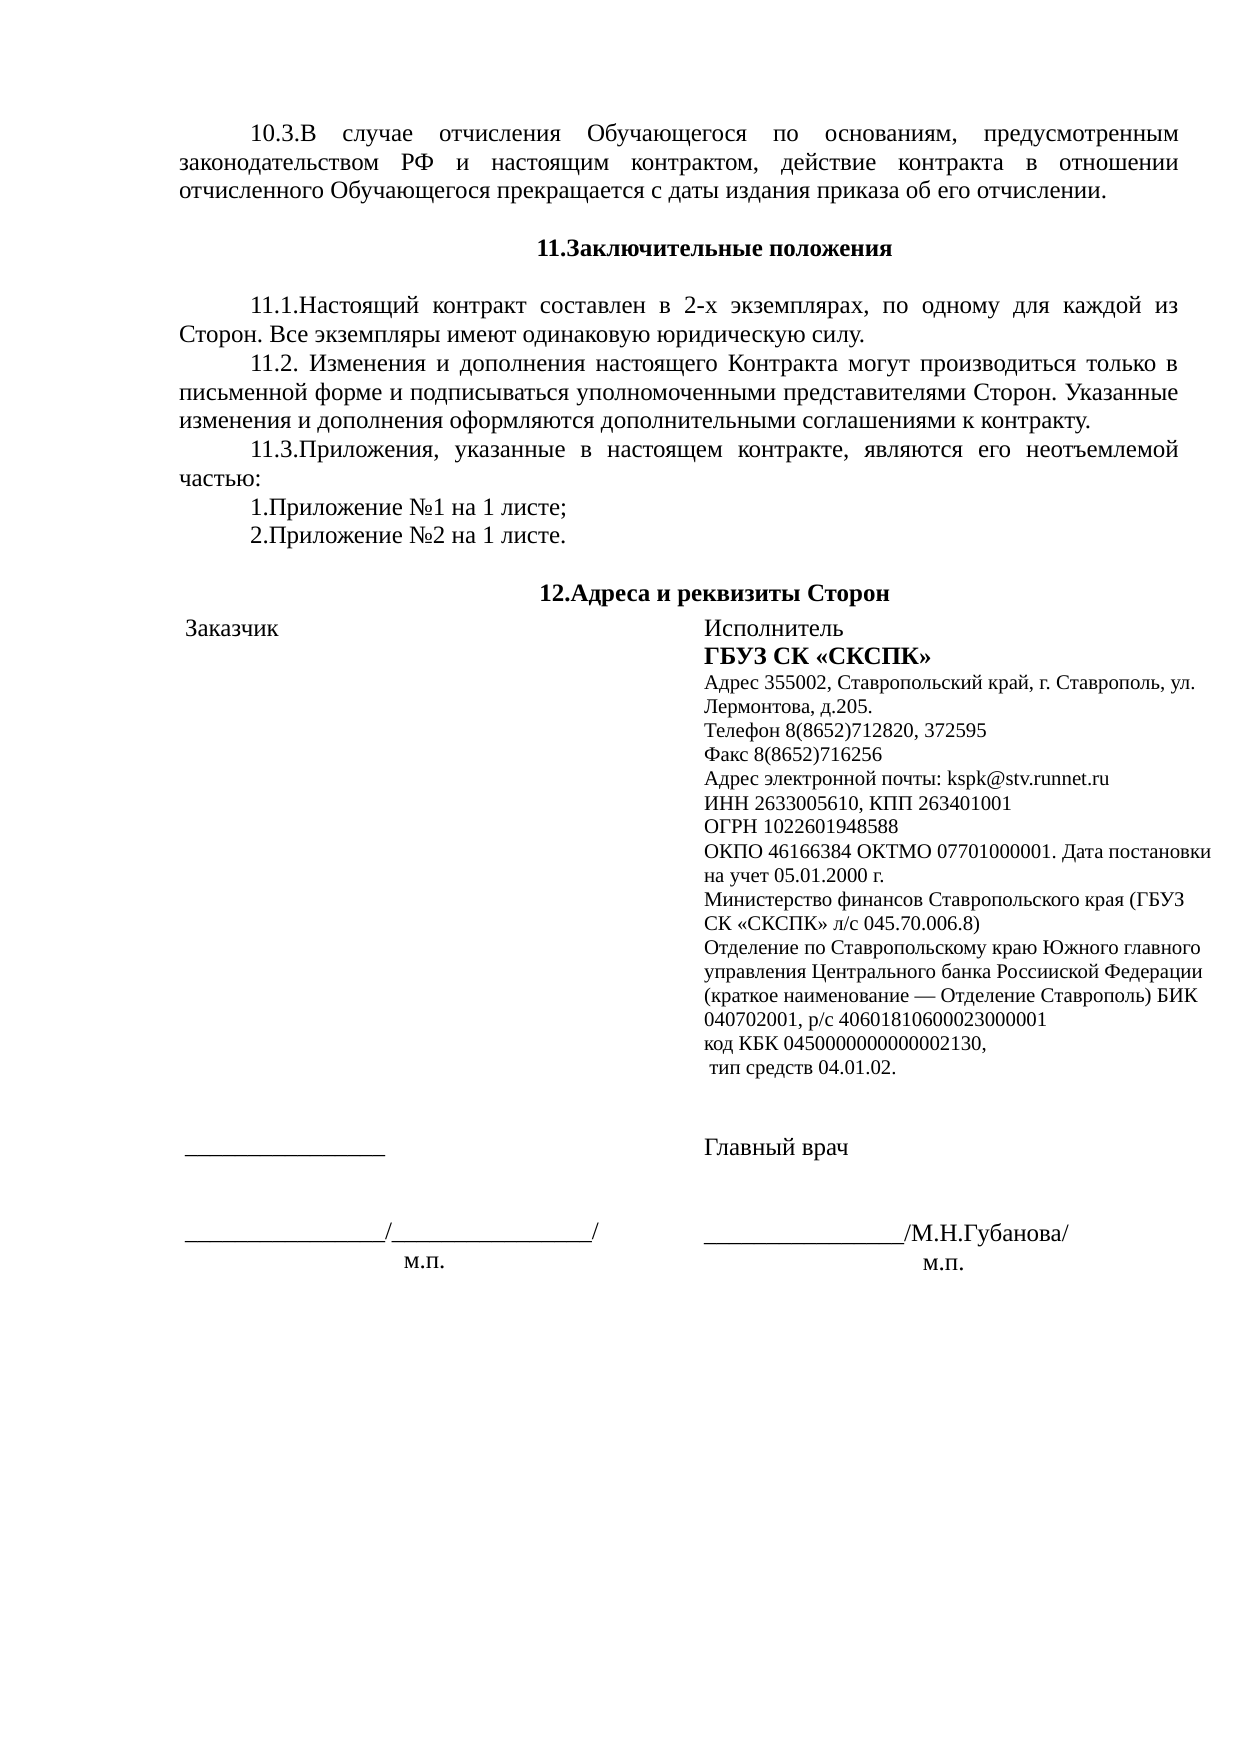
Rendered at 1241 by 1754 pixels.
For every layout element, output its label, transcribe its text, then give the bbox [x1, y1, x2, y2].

table_header Контракт №_____ на оказание платных образовательных услуг в сфере дополнительного профессионального образования г. Ставрополь «____»____________ 2018 г. ________________________________________________________________________, именуемое в дальнейшем «Заказчик», в лице _______________________________________ действующего на основании _________________, с одной стороны, и Государственное бюджетное учреждение здравоохранения Ставропольского края «Ставропольская краевая станция переливания крови» (лицензия на осуществление образовательной деятельности серии 26 Л 01 № 0001340, регистрационный номер 5089 от 04 октября 2016г.), именуемое в дальнейшем «Исполнитель», в лице главного врача, Губановой Марины Николаевны, действующей на основании Устава, с другой стороны, при совместном упоминании - «Стороны», и каждое в отдельности «Сторона», с соблюдением требований Гражданского кодекса Российской Федерации, Федерального закона от 05.04.2013 № 44-ФЗ «О контрактной системе в сфере закупок товаров, работ, услуг для обеспечения государственных и муниципальных нужд» (далее - 44-ФЗ) или (в соответствии с Федеральным законом № 223-ФЗ от 18.07.2011г. «О закупках товаров, работ, услуг отдельными видами юридических лиц» (далее - 223-ФЗ) (нужное выбрать), Федерального закона от 29.12.2012 № 273 – ФЗ «Об образовании в Российской Федерации» и других действующих нормативных правовых актов Российской Федерации заключили настоящий контракт (далее – «Контракт») о нижеследующем: Предмет контракта В соответствии с контрактом Исполнитель обязуется оказать Заказчику образовательную услугу в сфере дополнительного профессионального образования (далее – образовательная услуга), а Заказчик обязуется принять и оплатить данную образовательную услугу, на условиях, предусмотренных настоящим контрактом. Образовательная услуга предоставляется в виде обучения работника (работников) Заказчика (далее - Слушатель/Слушатели) по дополнительной профессиональной программе (далее – образовательная программа). Образовательная услуга оказывается Исполнителем в соответствии с дополнительной профессиональной программой, разработанной и утвержденной Исполнителем, с учетом квалификационных требований к профессиональным знаниям и навыкам, необходимым для исполнения должностных обязанностей, которые устанавливаются в соответствии с федеральными законами и иными нормативными правовыми актами Российской Федерации. Лицам, завершившим освоение программы дополнительного профессионального образования и прошедшим итоговую аттестацию, выдается документ установленного образца. Успешно завершившим курс обучения Слушателям выдается удостоверение о повышении квалификации. Наименование образовательной программы, ее вид и форма и (или) технология проведения, сроки освоения, объем, удостоверение о повышении квалификации, цена услуги, общая стоимость услуги, указываются в приложении к контракту (далее - приложение № 1), являющемся неотъемлемой частью настоящего контракта. Данные Слушателя или список Слушателей, направляемых для освоения образовательной программы, указывается Заказчиком в заявке (далее - приложение № 2), являющейся неотъемлемой частью настоящего контракта. Внесение изменений и дополнений в заявку на оказание образовательной услуги после её подписания осуществляется с письменного согласия обеих Сторон. Место оказания образовательной услуги – по месту нахождения Исполнителя (или Заказчика) (нужное выбрать). Обязанности и права Сторон Исполнитель обязан: Предоставить Заказчику полную информацию о предоставляемой услуге, в том числе копию лицензии на право ведения образовательной деятельности Исполнителя; Обеспечить выполнение обязательств по настоящему контракту надлежащим образом и в срок, установленный настоящим контрактом; Гарантировать качество предоставляемой услуги; При представлении всех необходимых документов зачислить Слушателя/Слушателей на обучение по программе, указанной в приложении № 1 к настоящему контракту; Организовать учебный процесс и обеспечить освоение Слушателя/Слушателей образовательной программы в соответствии с учебным планом; Обеспечить Слушателя/Слушателей учебно - методическими материалами, необходимыми для учебного процесса; Создать Слушателю/Слушателям необходимые условия для освоения выбранной образовательной программы, проявлять уважение к человеческому достоинству Обучающегося, защиту от всех форм физического и психического насилия, оскорбления личности, охрану жизни и здоровья; Сохранить место за Слушателем, в случае пропуска им занятий по уважительной причине; Ознакомить Слушателя/Слушателей с правилами внутреннего распорядка Исполнителя, с Положением о структурном подразделении Учебный центр государственного бюджетного учреждения здравоохранения Ставропольского края «Ставропольская краевая станция переливания крови»; Обеспечить необходимый контроль знаний Слушателя/Слушателей; Осуществить оценку уровня знаний слушателей по результатам сдачи итогового зачета. Учет знаний, умений и навыков слушателей при итоговой аттестации определяется «зачет»/«не зачет» в форме, определенной Учебным центром ГБУЗ СК «СКСПК». Результаты итоговой аттестации оформляются приказом. При отчислении Слушателя по инициативе Исполнителя, Исполнитель обязан уведомить об этом Заказчика не менее чем за 2 рабочих дня до отчисления; Выдать лицам, прошедшим весь курс обучения, но не прошедшим итоговую аттестацию, соответствующие справки; Представить по запросу Заказчика в сроки, указанные в таком запросе, информацию о ходе исполнения обязательств по контракту; В случае изменения реквизитов Исполнитель обязан в однодневный срок в письменной форме сообщить об этом Заказчику, с указанием новых реквизитов. В противном случае, все риски, связанные с перечислением Заказчиком денежных средств на указанный в настоящем контракте счет Исполнителя, несет Исполнитель; Своевременно предоставлять достоверную информацию о ходе исполнения своих обязательств, в том числе о сложностях, возникающих при исполнении контракта, а также к установленному контрактом сроку предоставить Заказчику результаты оказания услуги; Незамедлительно известить Заказчика и до получения соответствующих указаний приостановить оказание услуг при обнаружении: - возможных неблагоприятных для Заказчика последствий выполнения его указаний в ходе исполнения услуги; - иных, независящих от Исполнителя обстоятельств, угрожающих качеству результатов оказываемой услуги, либо создающих невозможность ее завершения в срок; В случае выявления Заказчиком в ходе оказания услуги недостатков, Исполнитель обязан своими силами и за свой счет устранить допущенные по его вине недостатки, при условии, что они не выходят за пределы услуг. Срок устранения недостатков согласовывается Сторонами; По окончании оказания услуги передать результат оказанной услуги Заказчику, в порядке и сроки, определенные разделом 6. «Порядок приемки оказанной услуги» настоящего контракта. Предоставить Заказчику акт оказания услуг (далее – Акт). Обязательства Исполнителя считаются исполненными с момента подписания Сторонами Акта. Исполнитель вправе: Самостоятельно осуществлять образовательный процесс, определять содержание образовательной программы и технологию обучения, выбирать системы оценок, формы, порядок и периодичность промежуточной аттестации Слушателя/Слушателей, применять меры поощрения и налагать взыскания в пределах, предусмотренных Уставом, а также в соответствии с локальными нормативными актами Исполнителя; Отчислить Слушателя/Слушателей из Учебного центра ГБУЗ СК «СКСПК» по следующим основаниям: - по собственному желанию, состоянию здоровья, семейным обстоятельствам; - как самовольно прекратившего обучение в Учебном центре ГБУЗ СК «СКСПК». В связи с невыходом на занятия без уважительных причин (фиксация в журналах посещаемости) или по не установленным причинам, в течение более 30% учебного времени; - как окончившие теоретический курс, но не сдавшие или не приступившие к итоговой аттестации; - за нарушение условий договора, в том числе по оплате задолженности за обучение; - за аморальное поведение (появление в Учебном центре ГБУЗ СК «СКСПК», в состоянии алкогольного или наркотического опьянения); - за подделку документов, связанных с поступлением и обучением в Учебном центре ГБУЗ СК «СКСПК», в том числе паспорта и документов об образовании; - в связи со смертью слушателя; - в иных случаях, установленных законодательством Российской Федерации. Решение об отчислении слушателя по инициативе Учебного центра ГБУЗ СК «СКСПК» принимается и оформляется приказом главного врача ГБУЗ СК «СКСПК». Требовать от Заказчика подписания Акта, в соответствии с условиями настоящего контракта; Требовать от Заказчика своевременной оплаты услуги, в соответствии с условиями настоящего контракта; Направлять Заказчику запросы и получать от него разъяснения и уточнения по вопросам, связанным с надлежащим исполнением контракта. Заказчик обязан: Своевременно принять и оплатить оказанную Исполнителем образовательную услугу в соответствии с условиями настоящего контракта; Предоставить оборудованное помещение необходимое для выполнения Исполнителем образовательной услуги в соответствии с условиями настоящего контракта Обеспечить явку Слушателя/Слушателей в сроки, указанные в приложении № 1 настоящего контракта; Обеспечить посещение Слушателем/Слушателями занятий, согласно утвержденному Исполнителем расписанию и учебному плану; Предоставить Исполнителю документацию, а также любую информацию, необходимую для надлежащего выполнения предусмотренных настоящим контрактом обязательств; В случае изменения своих реквизитов во время действия настоящего контракта уведомлять об этом Исполнителя в течение одного рабочего дня, со дня таких изменений; Возместить ущерб Исполнителю, если таковой возникнет, по вине Обучающегося/Обучающихся, в соответствии с действующим законодательством. Заказчик вправе: Требовать от Исполнителя предоставления информации по вопросам организации и обеспечения надлежащего исполнения услуги, предусмотренной настоящим контрактом; Получать информацию об успеваемости отношении Обучающегося/Обучающихся к обучению; Осуществлять контроль посещаемости и успеваемости Обучающегося/Обучающихся; Осуществлять контроль выполнения Исполнителем учебного плана и программы, соблюдения сроков обучения, не вмешиваясь в образовательный процесс Исполнителя; В соответствии со статьей 95 Федерального закона «Об образовании в Российской Федерации» Заказчик имеет право привлекать третьих лиц для проведения независимой оценки качества образования. При осуществлении независимой оценки качества образования используется общедоступная информация об Исполнителе, и о реализуемых Исполнителем образовательных программах. Цена контракта и порядок расчетов 3.1. Цена контракта составляет _________ (_______________________) рублей ___ копеек без НДС. Стоимость образовательной услуги НДС не облагается в соответствии с п. 14 статьи 149 Налогового Кодекса РФ. 3.2. Цена контракта включает в себя все расходы Исполнителя, связанные с исполнением Контракта. 3.3. Цена контракта является твердой и определяется на весь срок исполнения Контракта 3.4 Оплата по настоящему договору производится Заказчиком за счет ___________________________________________________________________________________по факту оказанных услуг путем перечисления денежных средств на расчетный счет Исполнителя, указанный в контракте на основании представленных Исполнителем в адрес Заказчика документов, подтверждающих оказание услуг в соответствии с условиями контракта в течение 20 (двадцати) календарных дней со дня подписания Заказчиком документа о приемке, предусмотренного частью 7 статьи 94 Федерального закона от 05.04.2013 № 44-ФЗ « О контрактной системе в сфере закупок товаров, работ, услуг для обеспечения государственных и муниципальных нужд» или (по факту оказанных услуг путем перечисления денежных средств на расчетный счет Исполнителя, указанный в контракте на основании представленных Исполнителем в адрес Заказчика документов, подтверждающих оказание услуг в соответствии с условиями контракта в течение 20 (двадцати) календарных дней со дня подписания сторонами акта приемки оказанных услуг) (нужное указать). 3.5. Обязательства Заказчика считаются выполненными с момента зачисления денежных средств в полном объеме на расчетный счет Исполнителя. 3.6. В случае расторжения настоящего контракта, связанном с отчислением Слушателя/Слушателей, Заказчик уплачивает только фактически понесенные Исполнителем расходы, связанные с обучением Обучающегося/Обучающихся. Исполнение контракта Исполнение контракта включает в себя: Приемку оказанной услуги, включая проведение экспертизы результатов оказанной услуги; Оплату Заказчиком оказанной услуги; 4.1.3. Взаимодействие Заказчика с Исполнителем при изменении, расторжении контракта в соответствии со статьей 95 Федерального закона от 05.04.2013 № 44-ФЗ «О контрактной системе в сфере закупок товаров, работ, услуг для обеспечения государственных и муниципальных нужд» (для контрактов в рамках 44 ФЗ) (или Взаимодействие Заказчика с Исполнителем при изменении, расторжении контракта в соответствии с гражданским кодексом Российской Федерации (для контрактов в рамках 223-ФЗ) (нужное указать). Исполнитель в соответствии с условиями контракта обязан своевременно предоставлять достоверную информацию о ходе исполнения своих обязательств, в том числе о сложностях, возникающих при исполнении контракта, а также к установленному контрактом сроку обязан предоставить Заказчику результаты оказания услуги, предусмотренные контрактом, при этом Заказчик обязан обеспечить приемку оказанной услуги. 4.3. Для проверки предоставленных результатов оказанной услуги, предусмотренных контрактом, в части их соответствия условиям контракта Заказчик обязан провести экспертизу. Экспертиза результатов, предусмотренных контрактом, может проводиться заказчиком своими силами или к ее проведению могут привлекаться эксперты, экспертные организации на основании контрактов, заключенных в соответствии с 44-ФЗ (для контрактов в рамках 44 ФЗ) или (Для проверки оказанных Исполнителем услуг, предусмотренных контарктом, в части их соответствия контракта Заказчик вправе привлекать независимых экспертов, выбор которых осуществляется по его усмотрению. (для контрактов в рамках 223 ФЗ) (нужное указать). Изменение и расторжение контракта Изменение существенных условий контракта при его исполнении не допускается, за исключением их изменения по соглашению Сторон, в случаях, предусмотренных действующим законодательством РФ. Настоящий контракт может быть расторгнут по соглашению Сторон. По инициативе одной из Сторон контракт может быть расторгнут по основаниям, предусмотренным действующим законодательством Российской Федерации. Настоящий контракт может быть расторгнут по инициативе Исполнителя в случаях: - установления нарушения порядка приема в контингент Исполнителя, повлекшего по вине Слушателя/Слушателей его незаконное зачисление в контингент Исполнителя; - отчисления Слушателя/Слушателей, по основаниям, предусмотренным действующим законодательством РФ и условиями настоящего контракта; - невозможности надлежащего исполнения обязательства вследствие действий (бездействия) Слушателя/Слушателей; - в иных случаях, предусмотренных законодательством Российской Федерации. Решение Исполнителя об одностороннем отказе от исполнения контракта в течение одного рабочего дня, следующего за датой принятия такого решения, направляется Заказчику по почте заказным письмом с уведомлением о вручении по адресу Заказчика, указанному в контракте, а также телеграммой, либо посредством факсимильной связи, либо по адресу электронной почты, либо с использованием иных средств связи и доставки, обеспечивающих фиксирование такого уведомления и подтверждением Исполнителем подтверждения о его вручении Заказчику. Датой надлежащего уведомления Заказчика признается дата получения Исполнителем подтверждения о вручении Заказчику указанного уведомления. Решение Исполнителя об одностороннем отказе от исполнения контракта вступает в силу и контракт считается расторгнутым через десять дней с даты надлежащего уведомления Заказчика об одностороннем отказе от исполнения контракта. 5.6. Настоящий контракт может быть расторгнут по инициативе Заказчика в случаях, предусмотренных статьей 95 Федерального закона от 05.04.2013 № 44-ФЗ «О контрактной системе в сфере закупок товаров, работ, услуг для обеспечения государственных и муниципальных нужд» (для контрактов в рамках 44 ФЗ). 5.7. При расторжении контракта в связи с односторонним отказом Стороны контракта от исполнения контракта другая Сторона контракта вправе потребовать возмещения только фактически понесенного ущерба, непосредственно обусловленного обстоятельствами, являющимися основанием для принятия решения об одностороннем отказе от исполнения контракта. 5.8. Любые изменения и дополнения настоящего контракта могут производиться только в письменной форме и подписываться уполномоченными представителями Сторон. 6. Порядок приемки оказанной услуги 6.1. Приемка оказанной услуги на соответствие объему и качеству, согласно требованиям установленным настоящим контрактом, осуществляется после оказания Исполнителем услуг, предусмотренных контрактом. 6.2. Факт оказания услуги Исполнителем и их получения Заказчиком должен быть подтвержден актом об оказании услуг. Данный Акт подлежит составлению и подписанию Сторонами в течение 5 (пяти) рабочих дней, со дня окончании срока оказания услуги. 6.3. Приемка оказанной услуги осуществляется уполномоченными представителями Заказчика и Исполнителя и оформляется Актом. 6.4. Для проверки предоставленных Исполнителем результатов, предусмотренных контрактом, в части их соответствия условиям контракта Заказчик обязан провести экспертизу. Экспертиза результатов, предусмотренных контрактом, может проводиться Заказчиком своими силами или к ее проведению могут привлекаться эксперты, экспертные организации на основании контрактов, заключенных в соответствии с 44-ФЗ или (Для проверки оказанных Исполнителем услуг, предусмотренных контарктом, в части их соответствия контракта Заказчик вправе привлекать независимых экспертов, выбор которых осуществляется по его усмотрению. (для контрактов в рамках 223 ФЗ).(нужное указать) 6.6. Для проведения экспертизы оказанной услуги эксперты, экспертные организации имеют право запрашивать у Заказчика Исполнителя дополнительные материалы, относящиеся к условиям исполнения контракта и Результаты такой экспертизы оформляются в виде заключения, которое подписывается экспертом, уполномоченным представителем экспертной организации и должно быть объективным, обоснованным и соответствовать законодательству Российской Федерации. В случае, если по результатам такой экспертизы установлены нарушения требований контракта, не препятствующие приемке оказанной услуги, в заключении могут содержаться предложения об устранении данных нарушений, в том числе с указанием срока их устранения. 6.7. В случае привлечения Заказчиком для проведения указанной экспертизы экспертов, экспертных организаций при принятии решения о приемке или об отказе в приемке результатов оказанной услуги приемочная комиссия должна учитывать отраженные в заключении по результатам указанной экспертизы предложения экспертов, экспертных организаций, привлеченных для ее проведения. 6.8. Датой приемки оказанной услуги считается дата подписания Акта. 6.9. В случае уклонения или немотивированного отказа Заказчика от подписания Акта Исполнитель вправе составить односторонний акт об оказании услуг. Услуги, указанные в данном акте, считаются предоставленными Исполнителем и принятыми Заказчиком и подлежат оплате в соответствии с условиями контракта. 7. Ответственность Сторон по 44-ФЗ 7.1. Стороны несут ответственность за неисполнение или ненадлежащее исполнение обязательств, предусмотренных контрактом, в соответствии с действующим законодательством Российской Федерации. 7.2. Размер штрафа устанавливается контрактом в порядке, установленном Постановлением Правительства РФ от 30.08.2017 N 1042 «Об утверждении Правил определения размера штрафа, начисляемого в случае ненадлежащего исполнения заказчиком, неисполнения или ненадлежащего исполнения поставщиком (подрядчиком, исполнителем) обязательств, предусмотренных контрактом (за исключением просрочки исполнения обязательств заказчиком, поставщиком (подрядчиком, исполнителем), и размера пени, начисляемой за каждый день просрочки исполнения поставщиком (подрядчиком, исполнителем) обязательства, предусмотренного контрактом, о внесении изменений в постановление Правительства Российской Федерации от 15 мая 2017 г. N 570 и признании утратившим силу постановления Правительства Российской Федерации от 25 ноября 2013 г. N 1063» (далее - Правила), в виде фиксированной суммы. 7.3. В случае просрочки исполнения заказчиком обязательств, предусмотренных контрактом, а также в иных случаях неисполнения или ненадлежащего исполнения заказчиком обязательств, предусмотренных контрактом, поставщик (подрядчик, исполнитель) вправе потребовать уплаты неустоек (штрафов, пеней). Пеня начисляется за каждый день просрочки исполнения обязательства, предусмотренного контрактом, начиная со дня, следующего после дня истечения установленного контрактом срока исполнения обязательства. Такая пеня устанавливается контрактом в размере одной трехсотой действующей на дату уплаты пеней ключевой ставки Центрального банка Российской Федерации от не уплаченной в срок суммы. Штрафы начисляются за ненадлежащее исполнение заказчиком обязательств, предусмотренных контрактом, за исключением просрочки исполнения обязательств, предусмотренных контрактом. За каждый факт неисполнения заказчиком обязательств, предусмотренных контрактом, за исключением просрочки исполнения обязательств, предусмотренных контрактом, размер штрафа устанавливается в виде фиксированной суммы, определяемой в следующем порядке: а) 1000 рублей. 7.4. В случае просрочки исполнения поставщиком (подрядчиком, исполнителем) обязательств (в том числе гарантийного обязательства), предусмотренных контрактом, а также в иных случаях неисполнения или ненадлежащего исполнения поставщиком (подрядчиком, исполнителем) обязательств, предусмотренных контрактом, заказчик направляет поставщику (подрядчику, исполнителю) требование об уплате неустоек (штрафов, пеней). 7.5. Пеня начисляется за каждый день просрочки исполнения поставщиком (подрядчиком, исполнителем) обязательства, предусмотренного контрактом, начиная со дня, следующего после дня истечения установленного контрактом срока исполнения обязательства, и устанавливается контрактом в размере одной трехсотой действующей на дату уплаты пени ключевой ставки Центрального банка Российской Федерации от цены контракта, уменьшенной на сумму, пропорциональную объему обязательств, предусмотренных контрактом и фактически исполненных поставщиком (подрядчиком, исполнителем). 7.6. Штрафы начисляются за неисполнение или ненадлежащее исполнение поставщиком (подрядчиком, исполнителем) обязательств, предусмотренных контрактом, за исключением просрочки исполнения поставщиком (подрядчиком, исполнителем) обязательств (в том числе гарантийного обязательства), предусмотренных контрактом. 7.6.1. За каждый факт неисполнения или ненадлежащего исполнения поставщиком (подрядчиком, исполнителем) обязательств, предусмотренных контрактом, за исключением просрочки исполнения обязательств (в том числе гарантийного обязательства), предусмотренных контрактом, размер штрафа устанавливается в виде фиксированной суммы, определяемой в следующем порядке (за исключением случаев, предусмотренных пунктами 4 - 8 Правил): а) 10 процентов цены контракта в сумме __________ руб. 7.7. Сторона освобождается от уплаты неустойки (штрафа, пени), если докажет, что неисполнение или ненадлежащее исполнение обязательства, предусмотренного контрактом, произошло вследствие непреодолимой силы или по вине другой стороны. 7.8. Общая сумма начисленной неустойки (штрафов, пени) за неисполнение или ненадлежащее исполнение поставщиком (подрядчиком, исполнителем) обязательств, предусмотренных контрактом, не может превышать цену контракта. 7.9. Общая сумма начисленной неустойки (штрафов, пени) за ненадлежащее исполнение заказчиком обязательств, предусмотренных контрактом, не может превышать цену контракта. 7.10. Уплата неустойки не освобождает виновную сторону от выполнения принятых на себя обязательств по контракту. Сторона освобождается от уплаты неустойки (штрафа, пени), если докажет, что неисполнение или ненадлежащее исполнение обязательства, предусмотренного контрактом, произошло вследствие непреодолимой силы или по вине другой стороны. 7. Ответственность Сторон по 223-ФЗ 7.1. Стороны несут ответственность за неисполнение или ненадлежащее исполнение обязательств, предусмотренных договором, в соответствии с действующим законодательством Российской Федерации. 7.2. Неустойка по контракту выплачивается только на основании обоснованного письменного требования Стороны. 7.3.В случае просрочки исполнения Заказчиком обязательства, предусмотренного контрактом, Исполнитель вправе потребовать уплату неустойки (штрафа, пеней). Неустойка (штраф, пеня) начисляется за каждый день просрочки исполнения обязательства, предусмотренного контрактом, начиная со дня, следующего после дня истечения установленного контрактом срока исполнения обязательства. Ее размер должен составлять 1/300 действующей на день уплаты ставки рефинансирования ЦБ РФ. Заказчик освобождается от уплаты неустойки (штрафа, пеней), если докажет, что просрочка исполнения указанного обязательства произошла вследствие обстоятельств непреодолимой силы или по вине другой стороны. 7.4. В случае просрочки исполнения Исполнителем обязательства, предусмотренного контрактом, Заказчик вправе потребовать уплаты неустойки (штрафа, пеней). Неустойка (штраф, пеня) начисляется за каждый день просрочки исполнения обязательства, предусмотренного контрактом, начиная со дня, следующего после дня истечения установленного контрактом срока исполнения обязательства. Ее размер устанавливается контрактом в размере 1/300 действующей на день уплаты неустойки (штрафа, пеней) ставки рефинансирования ЦБ РФ. 7.5. Исполнитель освобождается от уплаты неустойки (штрафа, пеней), если докажет, что просрочка исполнения указанного обязательства произошла вследствие обстоятельств непреодолимой силы или по вине Заказчика. 7.6. Уплата неустойки не освобождает стороны от исполнения обязательств по настоящему контракту. 8. Действие обстоятельств непреодолимой силы 8.1. Стороны освобождаются от ответственности за частичное или полное неисполнение обязательств по настоящему контракту, если это неисполнение явилось следствием обстоятельств непреодолимой силы, возникших после заключения Сторонами настоящего контракта и которые Стороны не могли ни предвидеть, ни предотвратить разумными и достаточными мерами. К таким обстоятельствам относятся: стихийные природные бедствия, землетрясение, наводнение, пожар, ураган, смерч, сильные снежные заносы, гололед и гололедица, другие признанные официально стихийные бедствия, гражданские беспорядки, военные действия, массовые заболевания и отравления, эпидемии, забастовки, и другие обстоятельства, которые Стороны не могли предвидеть или предотвратить и препятствующие выполнению обязательств по настоящему контракту. 8.2. В случае действия обстоятельств непреодолимой силы, срок исполнения настоящего контракта Сторонами отодвигается соразмерно времени, в течение которого действуют обстоятельства непреодолимой силы и их последствия. 8.3. Сторона, для которой создалась невозможность исполнения контрактных обязательств, должна незамедлительно уведомить другую Сторону в письменном виде о наступлении обстоятельств, препятствующих исполнению обязательств. 8.4. Надлежащим доказательством наличия указанных выше обстоятельств и их продолжительности будет считаться документ, выданный компетентным государственным органом. 8.5. Не уведомление или несвоевременное уведомление лишает права ссылаться на любое вышеуказанное обстоятельство как на основание, освобождающее от ответственности за неисполнение обязательства по настоящему контракту. 8.6. В случае, когда обстоятельства действия непреодолимой силы и их последствия продолжаются или будут продолжать действовать более 10 (десяти) дней, Стороны в возможно короткий срок проведут переговоры с целью выявления приемлемых для Сторон альтернативных способах исполнения Контракта. 8.7. Если обстоятельства непреодолимой силы будут действовать в течение 30 (тридцати) дней, любая из Сторон вправе отказаться от исполнения обязательств по настоящему контракту. 9.Порядок урегулирования споров 9.1. Стороны принимают все меры к тому, чтобы любые спорные вопросы, разногласия либо претензии, касающиеся исполнения настоящего контракта или в связи с ним, были урегулированы путем переговоров. 9.2. В случае наличия претензий, споров, разногласий относительно исполнения одной из Сторон своих обязательств другая Сторона может направить претензию. В отношении всех претензий, направляемых по настоящему контракту, Сторона, к которой адресована данная претензия, должна дать письменный ответ по существу претензии в срок не позднее 10 (десяти) календарных дней с даты ее получения. 9.3.Любые споры, не урегулированные во внесудебном порядке, разрешаются Арбитражным судом Ставропольского края 10.Срок действия контракта и другие условия 10.1.Контракт вступает в силу с даты его заключения. 10.2.Окончание действия контракта – «____»____________________г. Окончание срока действия контракта не освобождает Стороны от ответственности за его неисполнение или ненадлежащее исполнение. 10.3.В случае отчисления Обучающегося по основаниям, предусмотренным законодательством РФ и настоящим контрактом, действие контракта в отношении отчисленного Обучающегося прекращается с даты издания приказа об его отчислении. 11.Заключительные положения 11.1.Настоящий контракт составлен в 2-х экземплярах, по одному для каждой из Сторон. Все экземпляры имеют одинаковую юридическую силу. 11.2. Изменения и дополнения настоящего Контракта могут производиться только в письменной форме и подписываться уполномоченными представителями Сторон. Указанные изменения и дополнения оформляются дополнительными соглашениями к контракту. 11.3.Приложения, указанные в настоящем контракте, являются его неотъемлемой частью: Приложение №1 на 1 листе; Приложение №2 на 1 листе. 12.Адреса и реквизиты Сторон [168, 118, 1191, 1310]
table_header Исполнитель ГБУЗ СК «СКСПК» Адрес 355002, Ставропольский край, г. Ставрополь, ул. Лермонтова, д.205. Телефон 8(8652)712820, 372595 Факс 8(8652)716256 Адрес электронной почты: kspk@stv.runnet.ru ИНН 2633005610, КПП 263401001 ОГРН 1022601948588 ОКПО 46166384 ОКТМО 07701000001. Дата постановки на учет 05.01.2000 г. Министерство финансов Ставропольского края (ГБУЗ СК «СКСПК» л/с 045.70.006.8) Отделение по Ставропольскому краю Южного главного управления Центрального банка Россииской Федерации (краткое наименование — Отделение Ставрополь) БИК 040702001, р/с 40601810600023000001 код КБК 0450000000000002130, тип средств 04.01.02. Главный врач ________________/М.Н.Губанова/ м.п. [698, 607, 1191, 1310]
table_header Заказчик ________________ ________________/________________/ м.п. [179, 607, 698, 1310]
